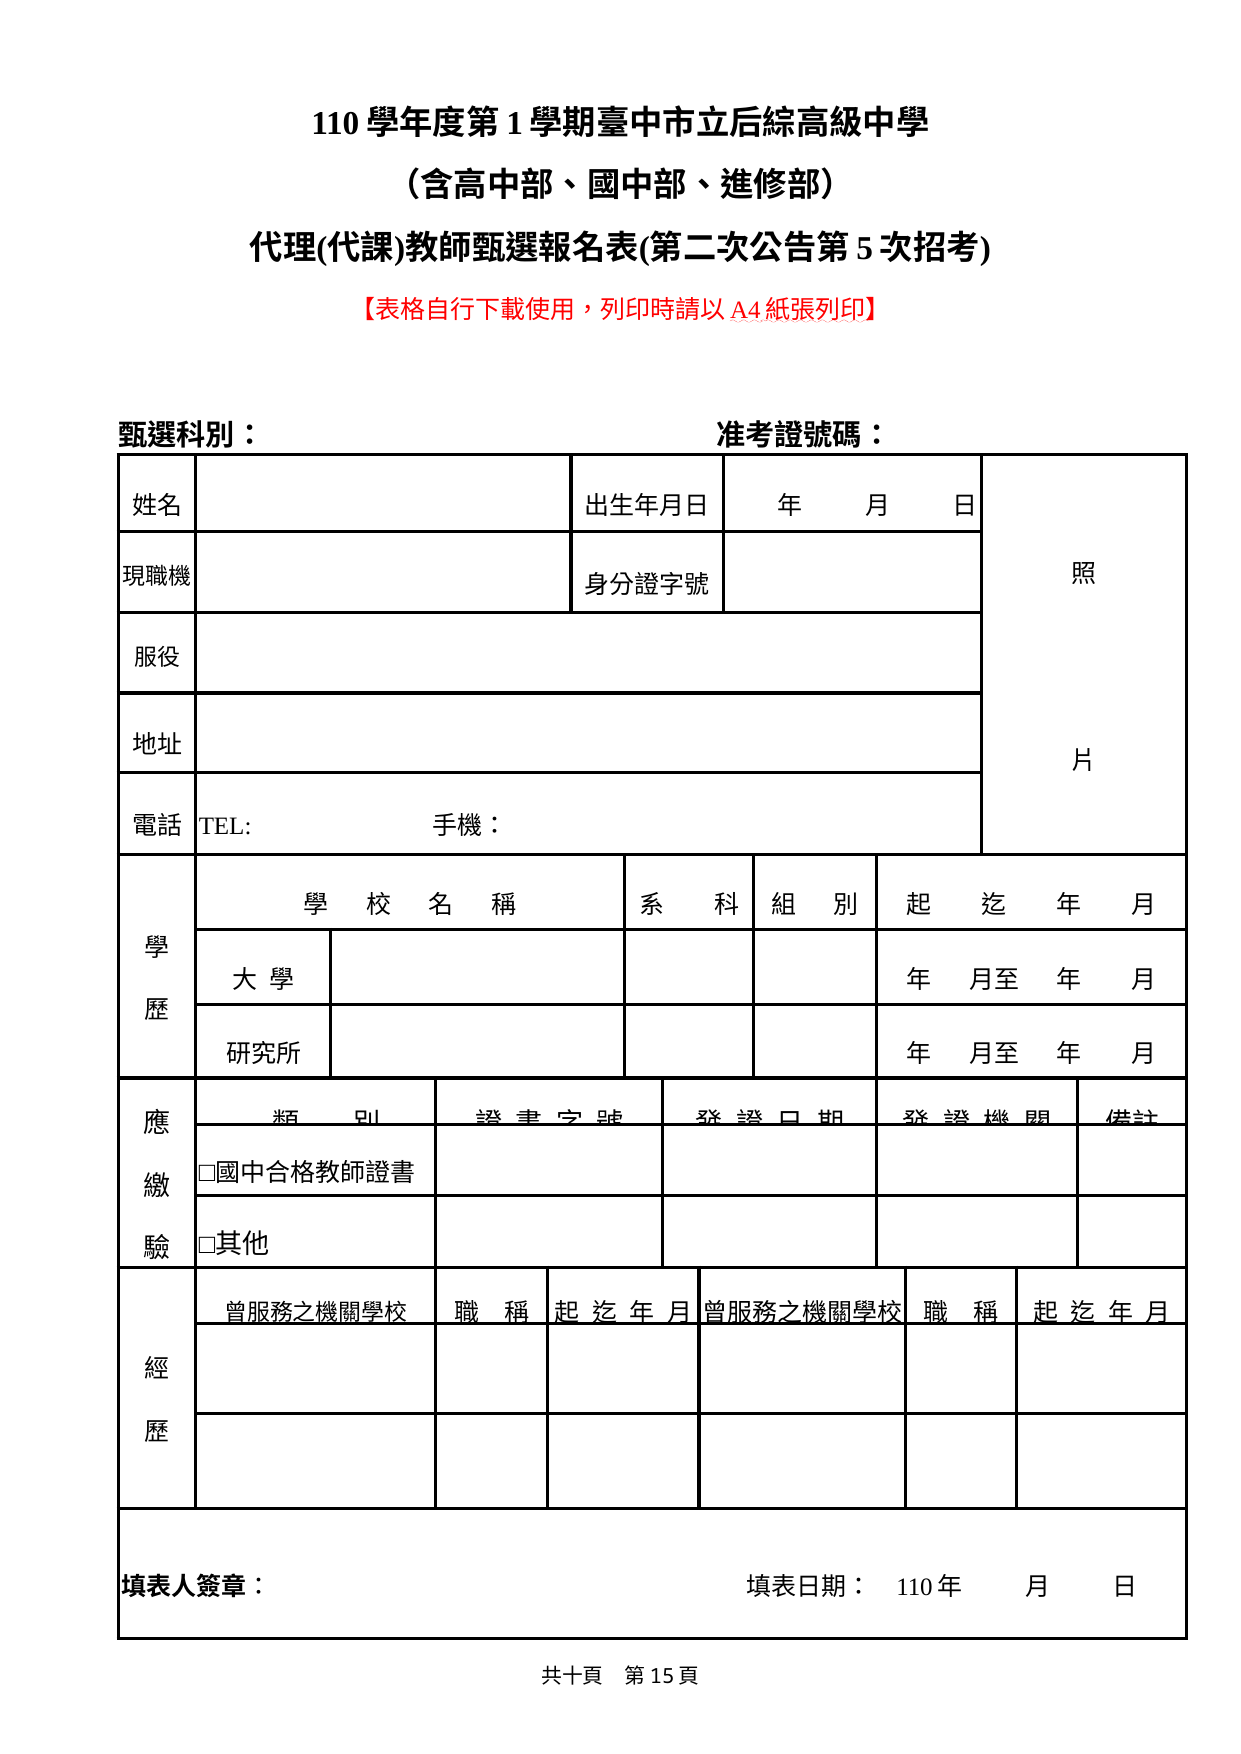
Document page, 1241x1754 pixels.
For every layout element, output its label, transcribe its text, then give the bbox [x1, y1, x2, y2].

table_cell 電話 [120, 774, 194, 853]
table_cell [1018, 1415, 1185, 1507]
table_cell [197, 533, 569, 611]
table_cell 服役 情形 [120, 614, 194, 691]
table_cell [664, 1197, 875, 1266]
table_cell [332, 931, 623, 1003]
table_cell [437, 1325, 546, 1412]
table_cell 應 繳 驗 證 件 [120, 1080, 194, 1266]
table_cell [701, 1415, 904, 1507]
table_cell [197, 695, 980, 771]
table_header 年 月 日 [725, 456, 980, 530]
table_cell [624, 1126, 661, 1193]
table_cell 經 歷 [120, 1269, 194, 1507]
table_cell [437, 1126, 624, 1193]
table_cell 起 迄 年 月 [1018, 1269, 1185, 1322]
table_cell [549, 1325, 697, 1412]
table_header 出生年月日 [573, 456, 722, 530]
text 110學年度第1學期臺中市立后綜高級中學 [118, 78, 1122, 141]
table_cell 填表人簽章： 填表日期： 110年 月 日 [120, 1510, 1185, 1637]
table_cell □其他 [197, 1197, 434, 1266]
table_cell 年 月至 年 月 [878, 1006, 1185, 1076]
table_cell 身分證字號 [573, 533, 722, 611]
table_cell 大 學 [197, 931, 329, 1003]
table_cell [755, 1006, 875, 1076]
table_cell [197, 1325, 434, 1412]
table_cell 地址 [120, 695, 194, 771]
table_cell 曾服務之機關學校 [197, 1269, 434, 1322]
table_cell 起 迄 年 月 [549, 1269, 697, 1322]
table_cell [755, 931, 875, 1003]
table_cell 研究所 [197, 1006, 329, 1076]
table_cell [725, 533, 980, 611]
text 代理(代課)教師甄選報名表(第二次公告第5次招考) [118, 203, 1122, 266]
table_cell TEL: 手機： [197, 774, 980, 853]
table_cell □國中合格教師證書 [197, 1126, 434, 1193]
table_cell [664, 1126, 875, 1193]
table_cell [626, 931, 752, 1003]
table_cell [701, 1325, 904, 1412]
text 甄選科別： 准考證號碼： [118, 391, 1122, 453]
table_cell [907, 1415, 1015, 1507]
table_header 照 片 [983, 456, 1185, 853]
table_cell 起 迄 年 月 [878, 856, 1185, 928]
table_cell 系 科 [626, 856, 752, 928]
table_cell 類 別 [197, 1080, 434, 1123]
table_cell □免役 □役畢 □服役中 [197, 614, 980, 691]
table_cell 職 稱 [437, 1269, 546, 1322]
table_cell 曾服務之機關學校 [701, 1269, 904, 1322]
table_cell [437, 1415, 546, 1507]
table_cell [1018, 1325, 1185, 1412]
table_cell [626, 1006, 752, 1076]
table_cell 發 證 機 關 [878, 1080, 1076, 1123]
table_cell [907, 1325, 1015, 1412]
table_cell 年 月至 年 月 [878, 931, 1185, 1003]
table_cell [878, 1126, 1076, 1193]
table_cell 學 歷 [120, 856, 194, 1076]
table_cell [1079, 1197, 1185, 1266]
table_cell [437, 1197, 624, 1266]
table_header [197, 456, 569, 530]
table_cell [549, 1415, 697, 1507]
table_cell 發 證 日 期 [664, 1080, 875, 1123]
table_cell 現職機關學校 [120, 533, 194, 611]
table_cell [878, 1197, 1076, 1266]
table_header 姓名 [120, 456, 194, 530]
table_cell [197, 1415, 434, 1507]
table_cell 證 書 字 號 [437, 1080, 661, 1123]
table_cell 組 別 [755, 856, 875, 928]
table_cell [332, 1006, 623, 1076]
table_cell 職 稱 [907, 1269, 1015, 1322]
text 【表格自行下載使用，列印時請以A4紙張列印】 [118, 266, 1122, 328]
table_cell [1079, 1126, 1185, 1193]
table_cell 學 校 名 稱 [197, 856, 623, 928]
table_cell 備註 [1079, 1080, 1185, 1123]
table_cell [624, 1197, 661, 1266]
text （含高中部、國中部、進修部） [118, 141, 1122, 203]
